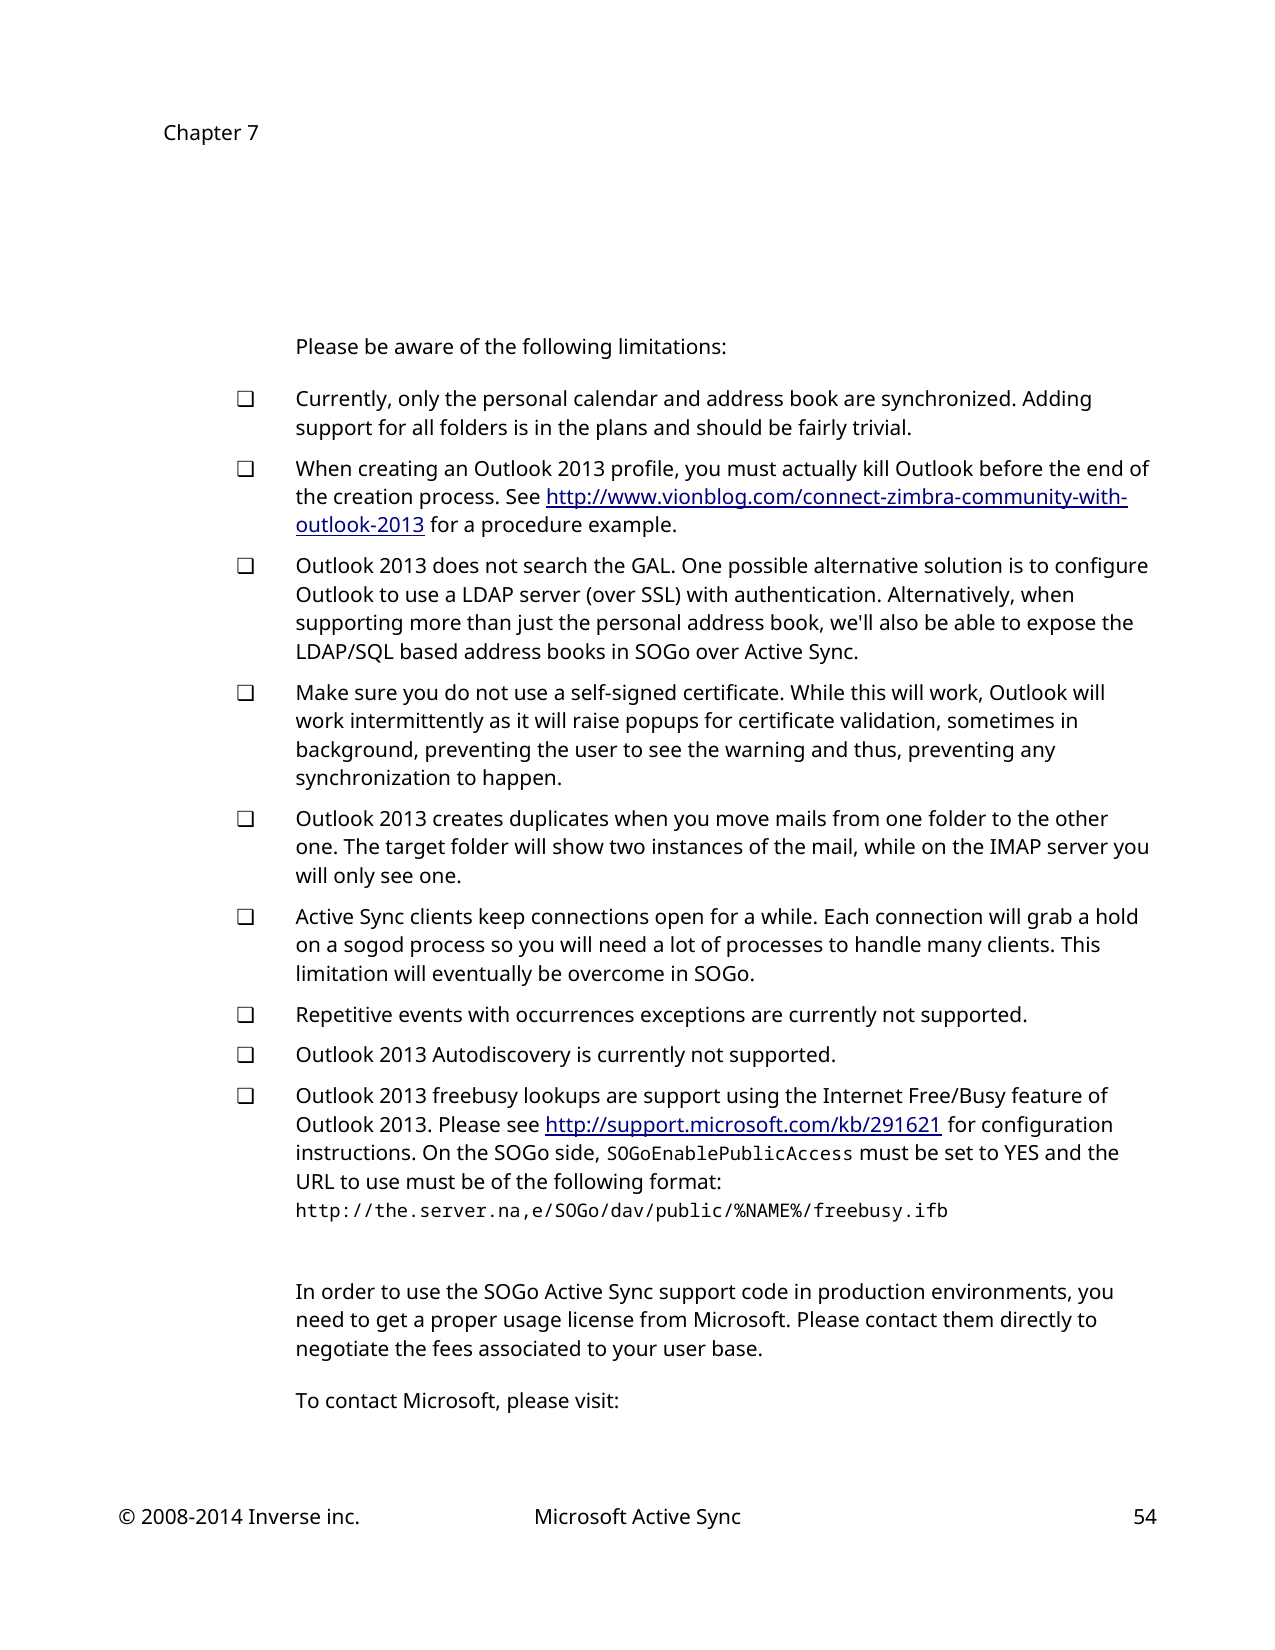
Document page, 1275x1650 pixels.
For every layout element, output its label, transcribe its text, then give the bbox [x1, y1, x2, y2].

list ❏ Active Sync clients keep connections open for a while. Each connection will grab a hold on a sogod process so you will need a lot of processes to handle many clients. This limitation will eventually be overcome in SOGo. [236, 902, 1157, 987]
list ❏ Repetitive events with occurrences exceptions are currently not supported. [236, 1000, 1157, 1028]
list ❏ When creating an Outlook 2013 profile, you must actually kill Outlook before the end of the creation process. See http://www.vionblog.com/connect-zimbra-community-with-outlook-2013 for a procedure example. [236, 454, 1157, 539]
list ❏ Outlook 2013 freebusy lookups are support using the Internet Free/Busy feature of Outlook 2013. Please see http://support.microsoft.com/kb/291621 for configuration instructions. On the SOGo side, SOGoEnablePublicAccess must be set to YES and the URL to use must be of the following format: http://the.server.na,e/SOGo/dav/public/%NAME%/freebusy.ifb [236, 1082, 1157, 1224]
text To contact Microsoft, please visit: [295, 1386, 1157, 1414]
list ❏ Make sure you do not use a self-signed certificate. While this will work, Outlook will work intermittently as it will raise popups for certificate validation, sometimes in background, preventing the user to see the warning and thus, preventing any synchronization to happen. [236, 678, 1157, 792]
text In order to use the SOGo Active Sync support code in production environments, you need to get a proper usage license from Microsoft. Please contact them directly to negotiate the fees associated to your user base. [295, 1277, 1157, 1362]
text Please be aware of the following limitations: [295, 332, 1157, 361]
list ❏ Outlook 2013 does not search the GAL. One possible alternative solution is to configure Outlook to use a LDAP server (over SSL) with authentication. Alternatively, when supporting more than just the personal address book, we'll also be able to expose the LDAP/SQL based address books in SOGo over Active Sync. [236, 552, 1157, 665]
list ❏ Outlook 2013 creates duplicates when you move mails from one folder to the other one. The target folder will show two instances of the mail, while on the IMAP server you will only see one. [236, 804, 1157, 889]
list ❏ Outlook 2013 Autodiscovery is currently not supported. [236, 1041, 1157, 1069]
list ❏ Currently, only the personal calendar and address book are synchronized. Adding support for all folders is in the plans and should be fairly trivial. [236, 384, 1157, 441]
